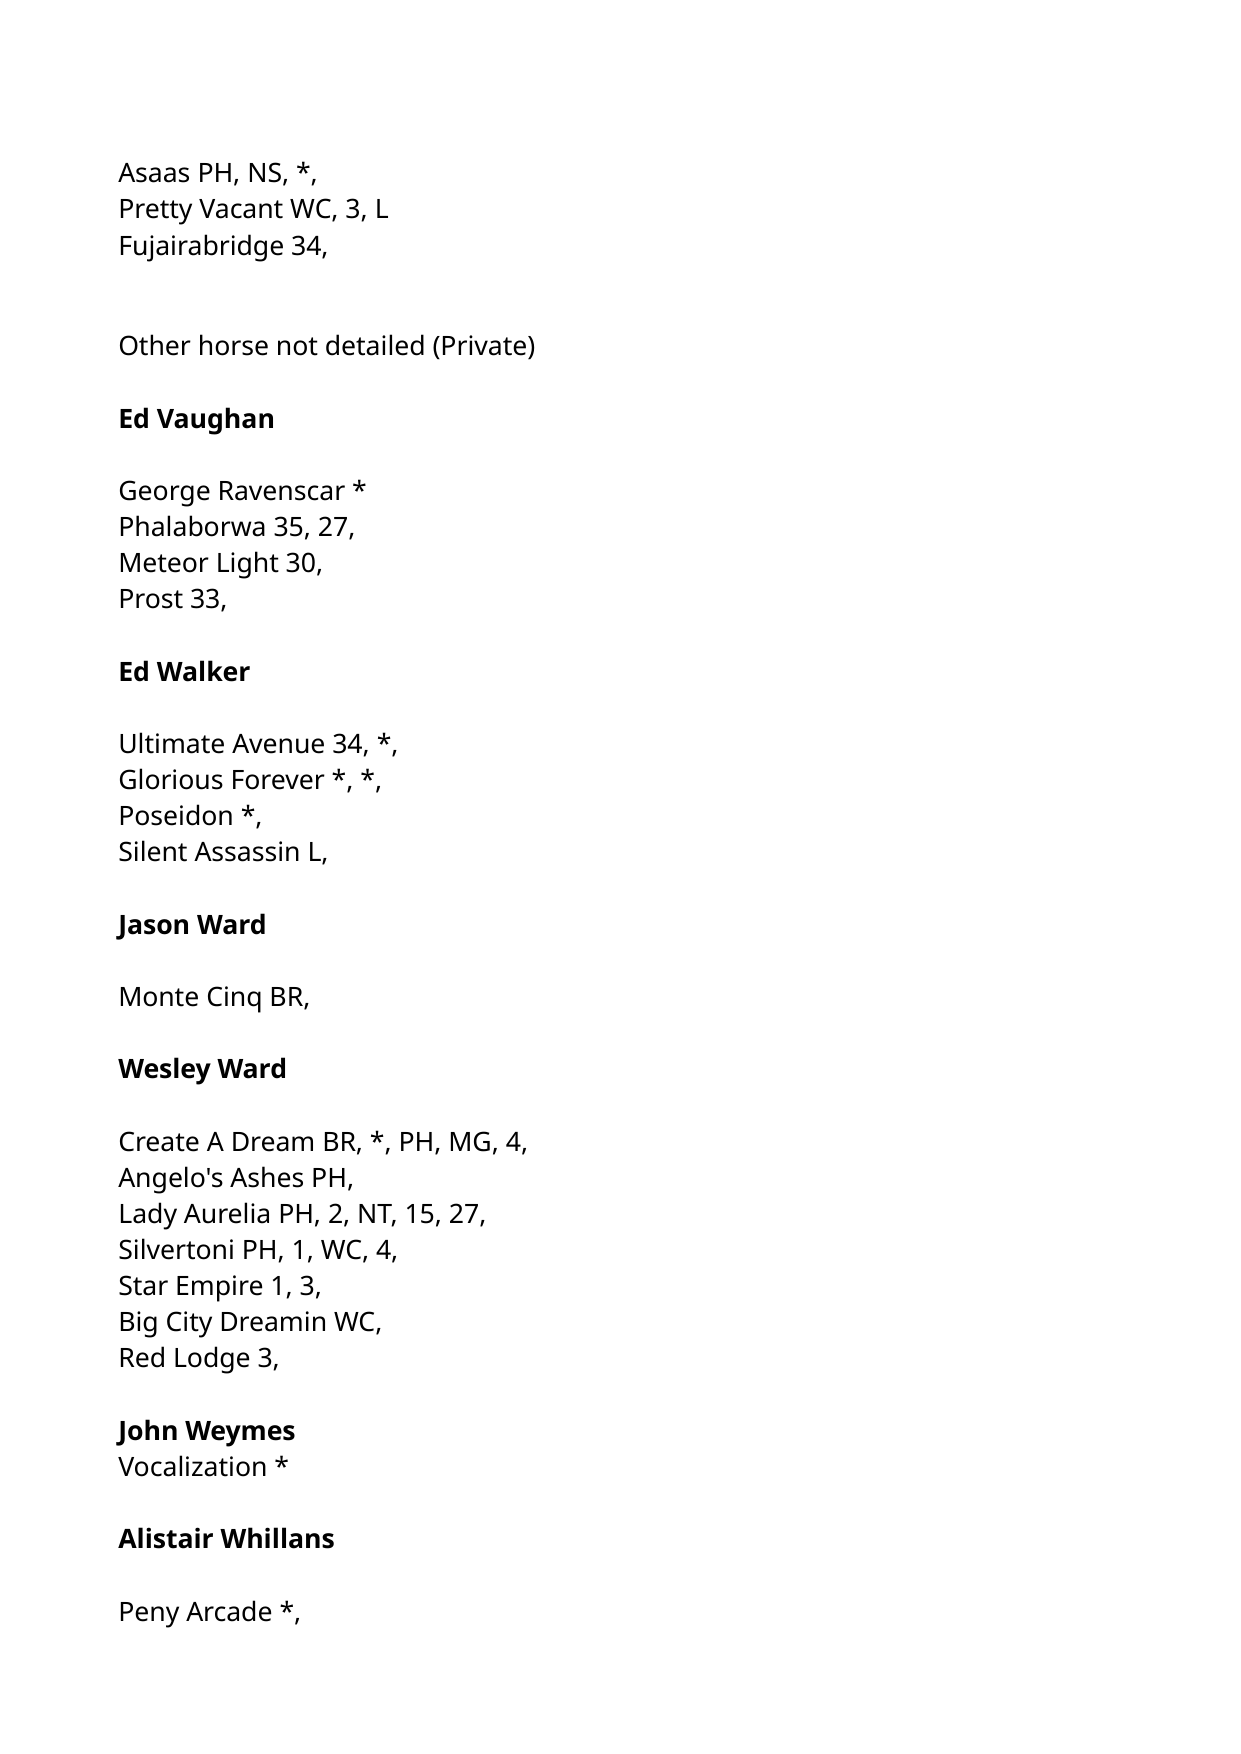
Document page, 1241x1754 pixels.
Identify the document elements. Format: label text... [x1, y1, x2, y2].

text Asaas PH, NS, *, Pretty Vacant WC, 3, L Fujairabridge 34, [118, 118, 1122, 263]
text Other horse not detailed (Private) Ed Vaughan George Ravenscar * Phalaborwa 35, 27, Meteor Light 30, Prost 33, Ed Walker Ultimate Avenue 34, *, Glorious Forever *, *, Poseidon *, Silent Assassin L, Jason Ward Monte Cinq BR, Wesley Ward Create A Dream BR, *, PH, MG, 4, Angelo's Ashes PH, Lady Aurelia PH, 2, NT, 15, 27, Silvertoni PH, 1, WC, 4, Star Empire 1, 3, Big City Dreamin WC, Red Lodge 3, John Weymes Vocalization * Alistair Whillans Peny Arcade *, [118, 327, 1122, 1629]
